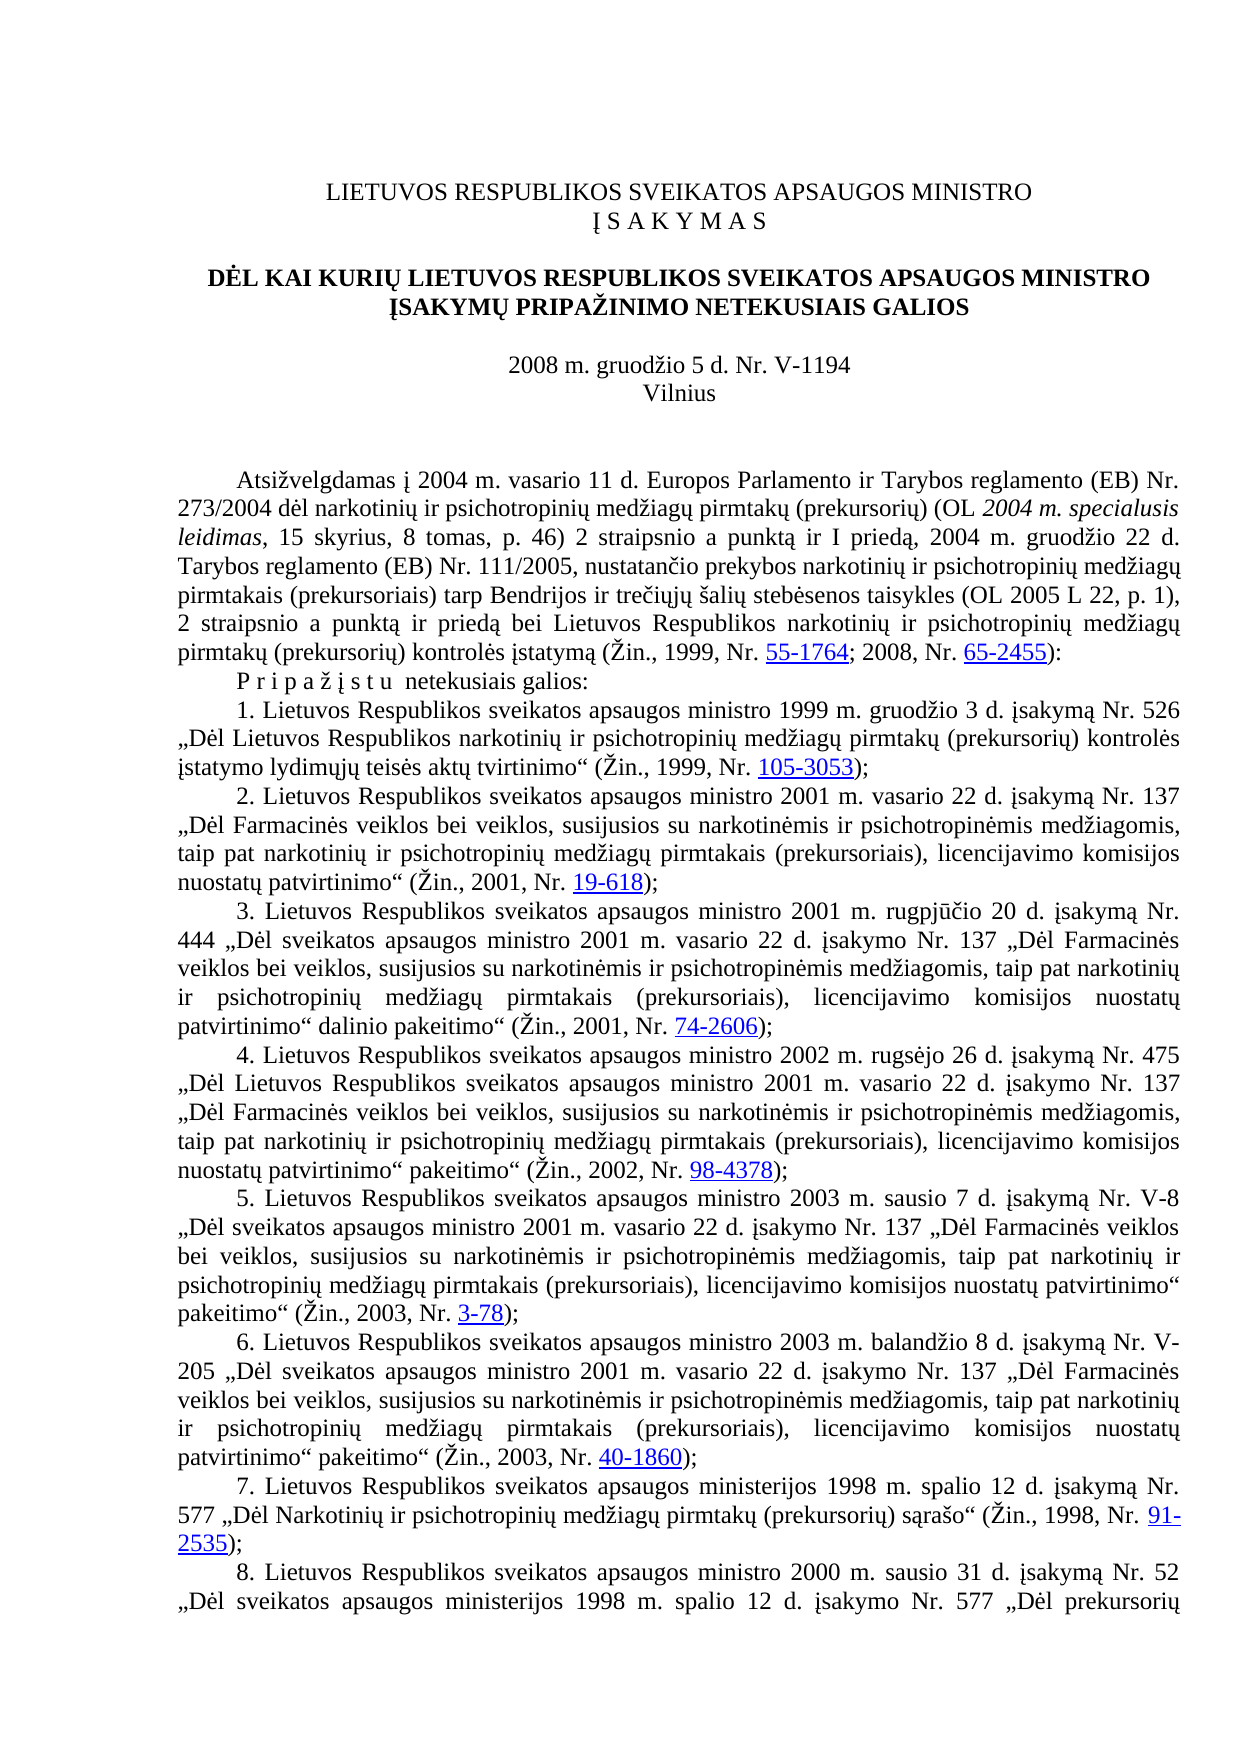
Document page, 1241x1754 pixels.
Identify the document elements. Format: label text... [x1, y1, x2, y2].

text DĖL KAI KURIŲ LIETUVOS RESPUBLIKOS SVEIKATOS APSAUGOS MINISTRO ĮSAKYMŲ PRIPAŽINIMO NETEKUSIAIS GALIOS [177, 263, 1181, 321]
text 3. Lietuvos Respublikos sveikatos apsaugos ministro 2001 m. rugpjūčio 20 d. įsakymą Nr. 444 „Dėl sveikatos apsaugos ministro 2001 m. vasario 22 d. įsakymo Nr. 137 „Dėl Farmacinės veiklos bei veiklos, susijusios su narkotinėmis ir psichotropinėmis medžiagomis, taip pat narkotinių ir psichotropinių medžiagų pirmtakais (prekursoriais), licencijavimo komisijos nuostatų patvirtinimo“ dalinio pakeitimo“ (Žin., 2001, Nr. 74-2606); [177, 896, 1181, 1040]
text Atsižvelgdamas į 2004 m. vasario 11 d. Europos Parlamento ir Tarybos reglamento (EB) Nr. 273/2004 dėl narkotinių ir psichotropinių medžiagų pirmtakų (prekursorių) (OL 2004 m. specialusis leidimas, 15 skyrius, 8 tomas, p. 46) 2 straipsnio a punktą ir I priedą, 2004 m. gruodžio 22 d. Tarybos reglamento (EB) Nr. 111/2005, nustatančio prekybos narkotinių ir psichotropinių medžiagų pirmtakais (prekursoriais) tarp Bendrijos ir trečiųjų šalių stebėsenos taisykles (OL 2005 L 22, p. 1), 2 straipsnio a punktą ir priedą bei Lietuvos Respublikos narkotinių ir psichotropinių medžiagų pirmtakų (prekursorių) kontrolės įstatymą (Žin., 1999, Nr. 55-1764; 2008, Nr. 65-2455): [177, 465, 1181, 666]
text 7. Lietuvos Respublikos sveikatos apsaugos ministerijos 1998 m. spalio 12 d. įsakymą Nr. 577 „Dėl Narkotinių ir psichotropinių medžiagų pirmtakų (prekursorių) sąrašo“ (Žin., 1998, Nr. 91-2535); [177, 1471, 1181, 1557]
text 5. Lietuvos Respublikos sveikatos apsaugos ministro 2003 m. sausio 7 d. įsakymą Nr. V-8 „Dėl sveikatos apsaugos ministro 2001 m. vasario 22 d. įsakymo Nr. 137 „Dėl Farmacinės veiklos bei veiklos, susijusios su narkotinėmis ir psichotropinėmis medžiagomis, taip pat narkotinių ir psichotropinių medžiagų pirmtakais (prekursoriais), licencijavimo komisijos nuostatų patvirtinimo“ pakeitimo“ (Žin., 2003, Nr. 3-78); [177, 1183, 1181, 1327]
text 6. Lietuvos Respublikos sveikatos apsaugos ministro 2003 m. balandžio 8 d. įsakymą Nr. V-205 „Dėl sveikatos apsaugos ministro 2001 m. vasario 22 d. įsakymo Nr. 137 „Dėl Farmacinės veiklos bei veiklos, susijusios su narkotinėmis ir psichotropinėmis medžiagomis, taip pat narkotinių ir psichotropinių medžiagų pirmtakais (prekursoriais), licencijavimo komisijos nuostatų patvirtinimo“ pakeitimo“ (Žin., 2003, Nr. 40-1860); [177, 1327, 1181, 1471]
text 4. Lietuvos Respublikos sveikatos apsaugos ministro 2002 m. rugsėjo 26 d. įsakymą Nr. 475 „Dėl Lietuvos Respublikos sveikatos apsaugos ministro 2001 m. vasario 22 d. įsakymo Nr. 137 „Dėl Farmacinės veiklos bei veiklos, susijusios su narkotinėmis ir psichotropinėmis medžiagomis, taip pat narkotinių ir psichotropinių medžiagų pirmtakais (prekursoriais), licencijavimo komisijos nuostatų patvirtinimo“ pakeitimo“ (Žin., 2002, Nr. 98-4378); [177, 1040, 1181, 1183]
text LIETUVOS RESPUBLIKOS SVEIKATOS APSAUGOS MINISTRO [177, 177, 1181, 206]
text Vilnius [177, 378, 1181, 407]
text 1. Lietuvos Respublikos sveikatos apsaugos ministro 1999 m. gruodžio 3 d. įsakymą Nr. 526 „Dėl Lietuvos Respublikos narkotinių ir psichotropinių medžiagų pirmtakų (prekursorių) kontrolės įstatymo lydimųjų teisės aktų tvirtinimo“ (Žin., 1999, Nr. 105-3053); [177, 695, 1181, 781]
text Pripažįstu netekusiais galios: [177, 666, 1181, 695]
text 2. Lietuvos Respublikos sveikatos apsaugos ministro 2001 m. vasario 22 d. įsakymą Nr. 137 „Dėl Farmacinės veiklos bei veiklos, susijusios su narkotinėmis ir psichotropinėmis medžiagomis, taip pat narkotinių ir psichotropinių medžiagų pirmtakais (prekursoriais), licencijavimo komisijos nuostatų patvirtinimo“ (Žin., 2001, Nr. 19-618); [177, 781, 1181, 896]
text 2008 m. gruodžio 5 d. Nr. V-1194 [177, 350, 1181, 378]
text ĮSAKYMAS [177, 206, 1181, 235]
text 8. Lietuvos Respublikos sveikatos apsaugos ministro 2000 m. sausio 31 d. įsakymą Nr. 52 „Dėl sveikatos apsaugos ministerijos 1998 m. spalio 12 d. įsakymo Nr. 577 „Dėl prekursorių [177, 1557, 1181, 1615]
